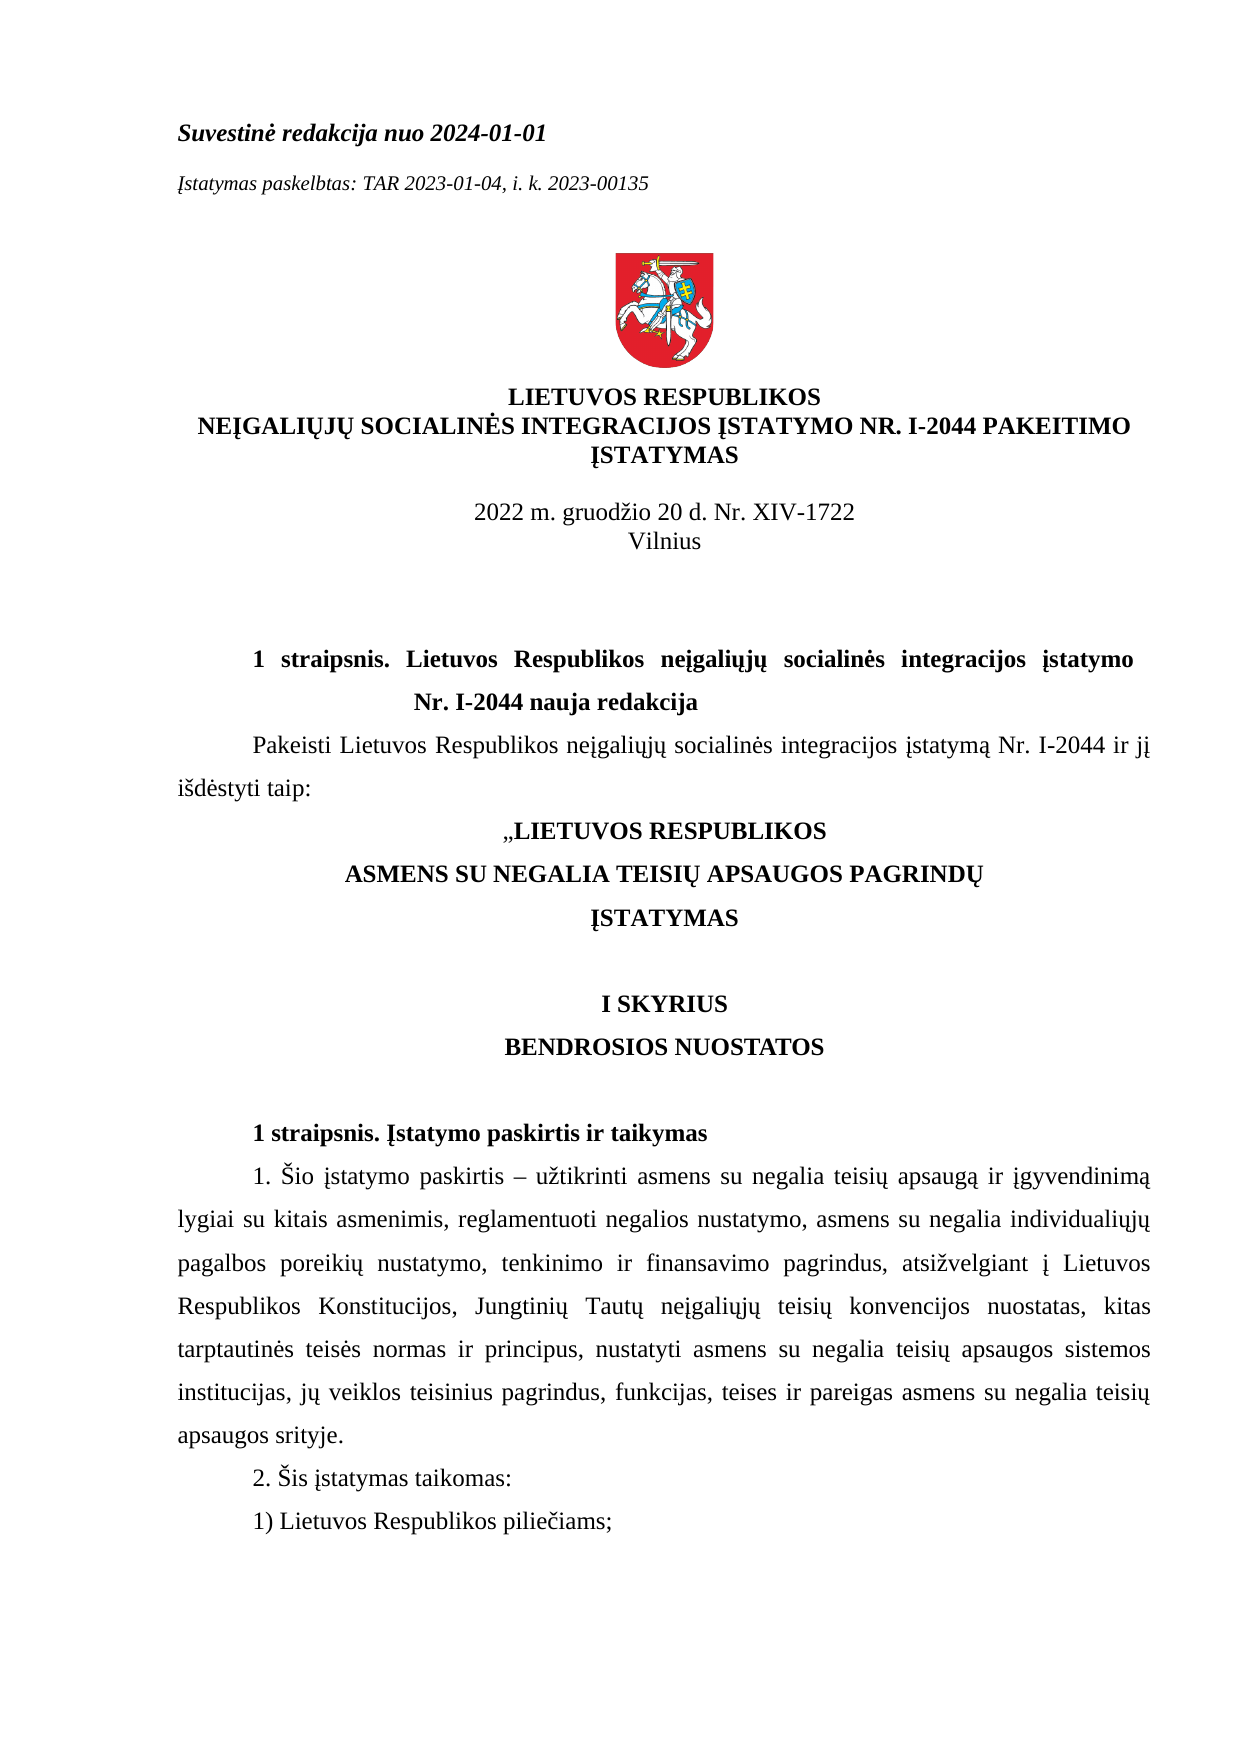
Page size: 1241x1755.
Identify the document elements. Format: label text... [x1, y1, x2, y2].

text 1 straipsnis. Įstatymo paskirtis ir taikymas [177, 1118, 1152, 1147]
text 1 straipsnis. Lietuvos Respublikos neįgaliųjų socialinės integracijos įstatymo Nr. I-2044 nauja redakcija [252, 644, 1152, 716]
text Vilnius [177, 526, 1152, 555]
text ĮSTATYMAS [177, 440, 1152, 468]
text „LIETUVOS RESPUBLIKOS [177, 816, 1152, 845]
text NEĮGALIŲJŲ SOCIALINĖS INTEGRACIJOS ĮSTATYMO NR. I-2044 PAKEITIMO [177, 411, 1152, 440]
text LIETUVOS RESPUBLIKOS [177, 382, 1152, 411]
text BENDROSIOS NUOSTATOS [177, 1032, 1152, 1061]
text Pakeisti Lietuvos Respublikos neįgaliųjų socialinės integracijos įstatymą Nr. I-2044 ir jį išdėstyti taip: [177, 730, 1152, 802]
text 1. Šio įstatymo paskirtis – užtikrinti asmens su negalia teisių apsaugą ir įgyvendinimą lygiai su kitais asmenimis, reglamentuoti negalios nustatymo, asmens su negalia individualiųjų pagalbos poreikių nustatymo, tenkinimo ir finansavimo pagrindus, atsižvelgiant į Lietuvos Respublikos Konstitucijos, Jungtinių Tautų neįgaliųjų teisių konvencijos nuostatas, kitas tarptautinės teisės normas ir principus, nustatyti asmens su negalia teisių apsaugos sistemos institucijas, jų veiklos teisinius pagrindus, funkcijas, teises ir pareigas asmens su negalia teisių apsaugos srityje. [177, 1161, 1152, 1449]
text ASMENS SU NEGALIA TEISIŲ APSAUGOS PAGRINDŲ [177, 859, 1152, 888]
text 2022 m. gruodžio 20 d. Nr. XIV-1722 [177, 497, 1152, 526]
text ĮSTATYMAS [177, 903, 1152, 931]
text Įstatymas paskelbtas: TAR 2023-01-04, i. k. 2023-00135 [177, 171, 1152, 195]
text 2. Šis įstatymas taikomas: [177, 1463, 1152, 1492]
text 1) Lietuvos Respublikos piliečiams; [177, 1506, 1152, 1535]
text Suvestinė redakcija nuo 2024-01-01 [177, 118, 1152, 147]
text I SKYRIUS [177, 989, 1152, 1018]
